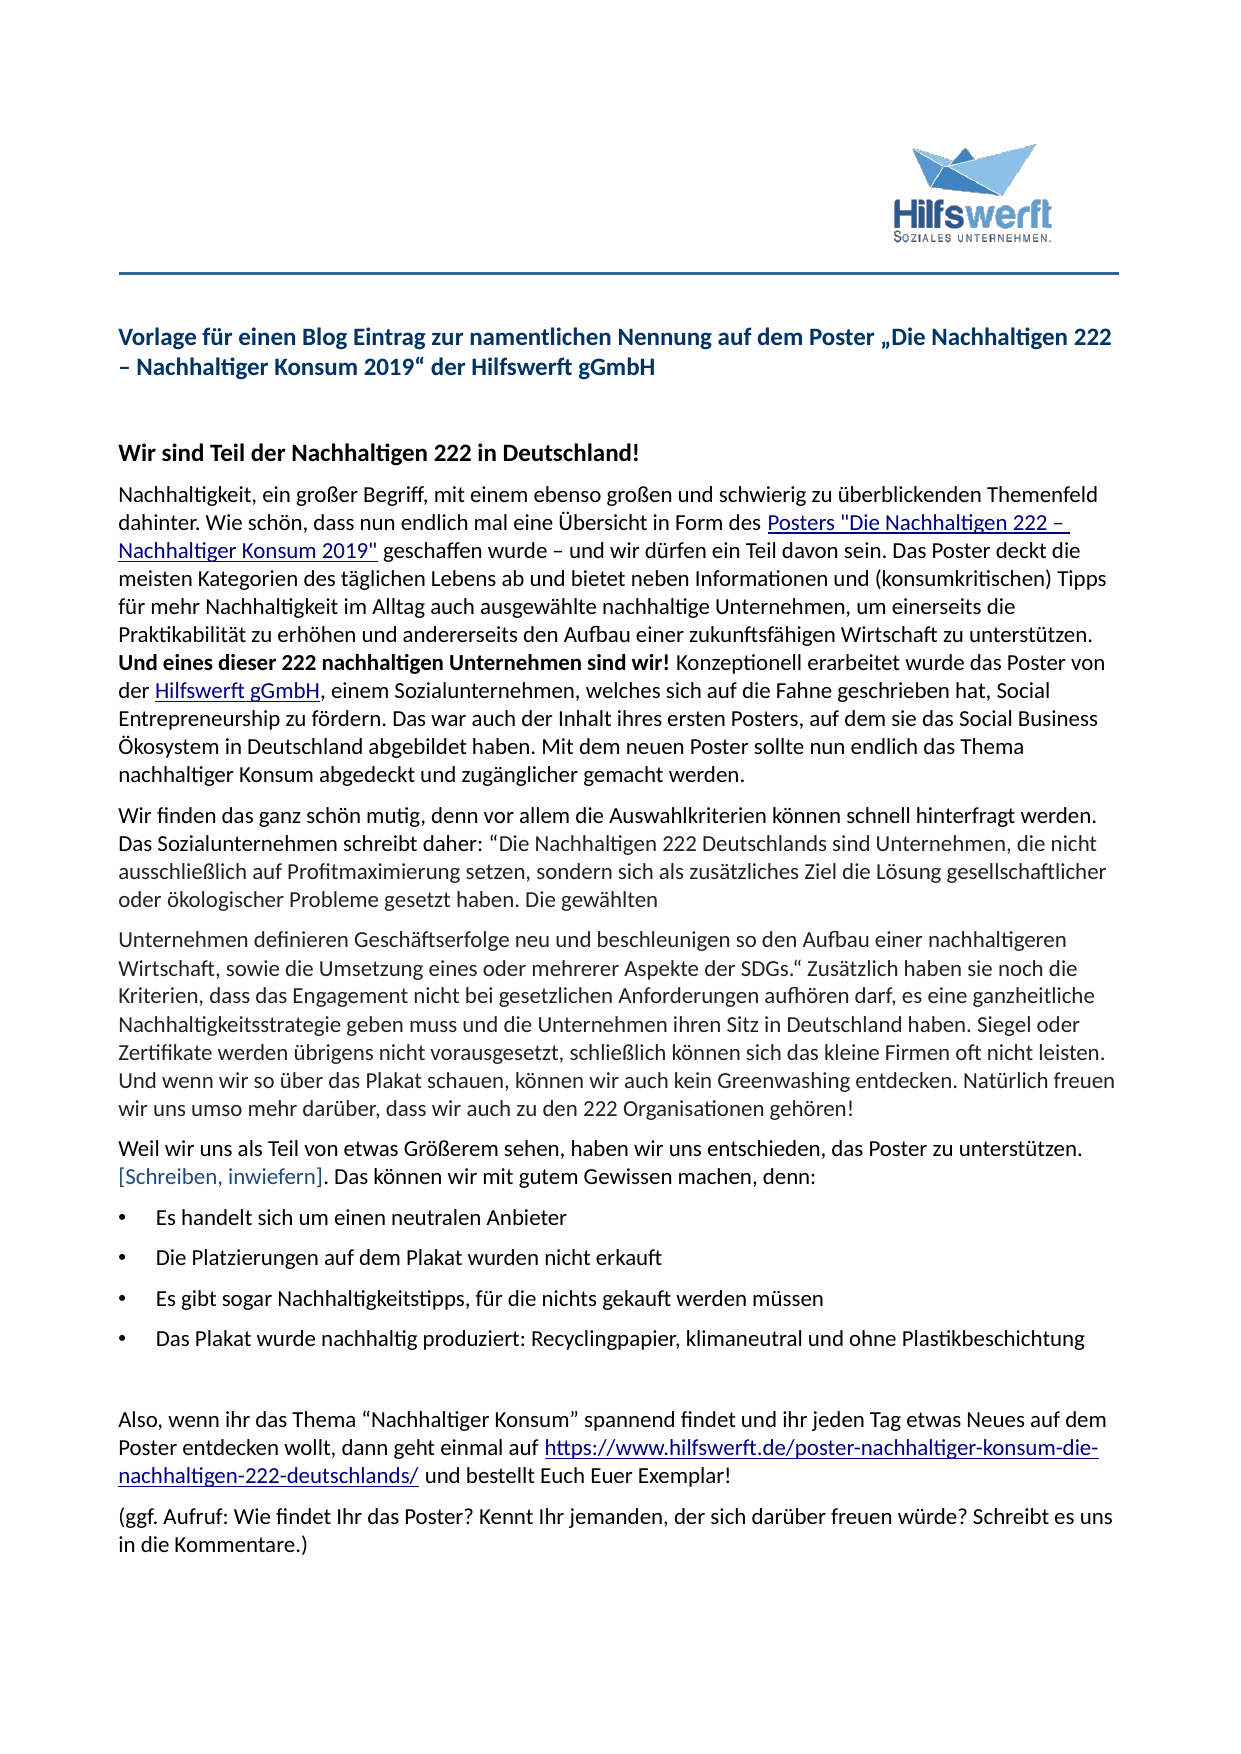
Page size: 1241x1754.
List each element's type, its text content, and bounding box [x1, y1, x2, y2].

text Also, wenn ihr das Thema “Nachhaltiger Konsum” spannend findet und ihr jeden Tag etwas Neues auf dem Poster entdecken wollt, dann geht einmal auf https://www.hilfswerft.de/poster-nachhaltiger-konsum-die-nachhaltigen-222-deutschlands/ und bestellt Euch Euer Exemplar! [118, 1405, 1122, 1489]
text Wir finden das ganz schön mutig, denn vor allem die Auswahlkriterien können schnell hinterfragt werden. Das Sozialunternehmen schreibt daher: “Die Nachhaltigen 222 Deutschlands sind Unternehmen, die nicht ausschließlich auf Profitmaximierung setzen, sondern sich als zusätzliches Ziel die Lösung gesellschaftlicher oder ökologischer Probleme gesetzt haben. Die gewählten [118, 801, 1122, 913]
picture [848, 130, 1098, 259]
text Vorlage für einen Blog Eintrag zur namentlichen Nennung auf dem Poster „Die Nachhaltigen 222 – Nachhaltiger Konsum 2019“ der Hilfswerft gGmbH [118, 321, 1122, 382]
text Nachhaltigkeit, ein großer Begriff, mit einem ebenso großen und schwierig zu überblickenden Themenfeld dahinter. Wie schön, dass nun endlich mal eine Übersicht in Form des Posters "Die Nachhaltigen 222 – Nachhaltiger Konsum 2019" geschaffen wurde – und wir dürfen ein Teil davon sein. Das Poster deckt die meisten Kategorien des täglichen Lebens ab und bietet neben Informationen und (konsumkritischen) Tipps für mehr Nachhaltigkeit im Alltag auch ausgewählte nachhaltige Unternehmen, um einerseits die Praktikabilität zu erhöhen und andererseits den Aufbau einer zukunftsfähigen Wirtschaft zu unterstützen. Und eines dieser 222 nachhaltigen Unternehmen sind wir! Konzeptionell erarbeitet wurde das Poster von der Hilfswerft gGmbH, einem Sozialunternehmen, welches sich auf die Fahne geschrieben hat, Social Entrepreneurship zu fördern. Das war auch der Inhalt ihres ersten Posters, auf dem sie das Social Business Ökosystem in Deutschland abgebildet haben. Mit dem neuen Poster sollte nun endlich das Thema nachhaltiger Konsum abgedeckt und zugänglicher gemacht werden. [118, 480, 1122, 788]
list Das Plakat wurde nachhaltig produziert: Recyclingpapier, klimaneutral und ohne Plastikbeschichtung [118, 1324, 1122, 1352]
text Weil wir uns als Teil von etwas Größerem sehen, haben wir uns entschieden, das Poster zu unterstützen. [Schreiben, inwiefern]. Das können wir mit gutem Gewissen machen, denn: [118, 1134, 1122, 1190]
text Wir sind Teil der Nachhaltigen 222 in Deutschland! [118, 437, 1122, 468]
list Es gibt sogar Nachhaltigkeitstipps, für die nichts gekauft werden müssen [118, 1284, 1122, 1312]
text (ggf. Aufruf: Wie findet Ihr das Poster? Kennt Ihr jemanden, der sich darüber freuen würde? Schreibt es uns in die Kommentare.) [118, 1502, 1122, 1558]
list Die Platzierungen auf dem Plakat wurden nicht erkauft [118, 1243, 1122, 1271]
text Unternehmen definieren Geschäftserfolge neu und beschleunigen so den Aufbau einer nachhaltigeren Wirtschaft, sowie die Umsetzung eines oder mehrerer Aspekte der SDGs.“ Zusätzlich haben sie noch die Kriterien, dass das Engagement nicht bei gesetzlichen Anforderungen aufhören darf, es eine ganzheitliche Nachhaltigkeitsstrategie geben muss und die Unternehmen ihren Sitz in Deutschland haben. Siegel oder Zertifikate werden übrigens nicht vorausgesetzt, schließlich können sich das kleine Firmen oft nicht leisten. Und wenn wir so über das Plakat schauen, können wir auch kein Greenwashing entdecken. Natürlich freuen wir uns umso mehr darüber, dass wir auch zu den 222 Organisationen gehören! [118, 926, 1122, 1122]
list Es handelt sich um einen neutralen Anbieter [118, 1203, 1122, 1231]
